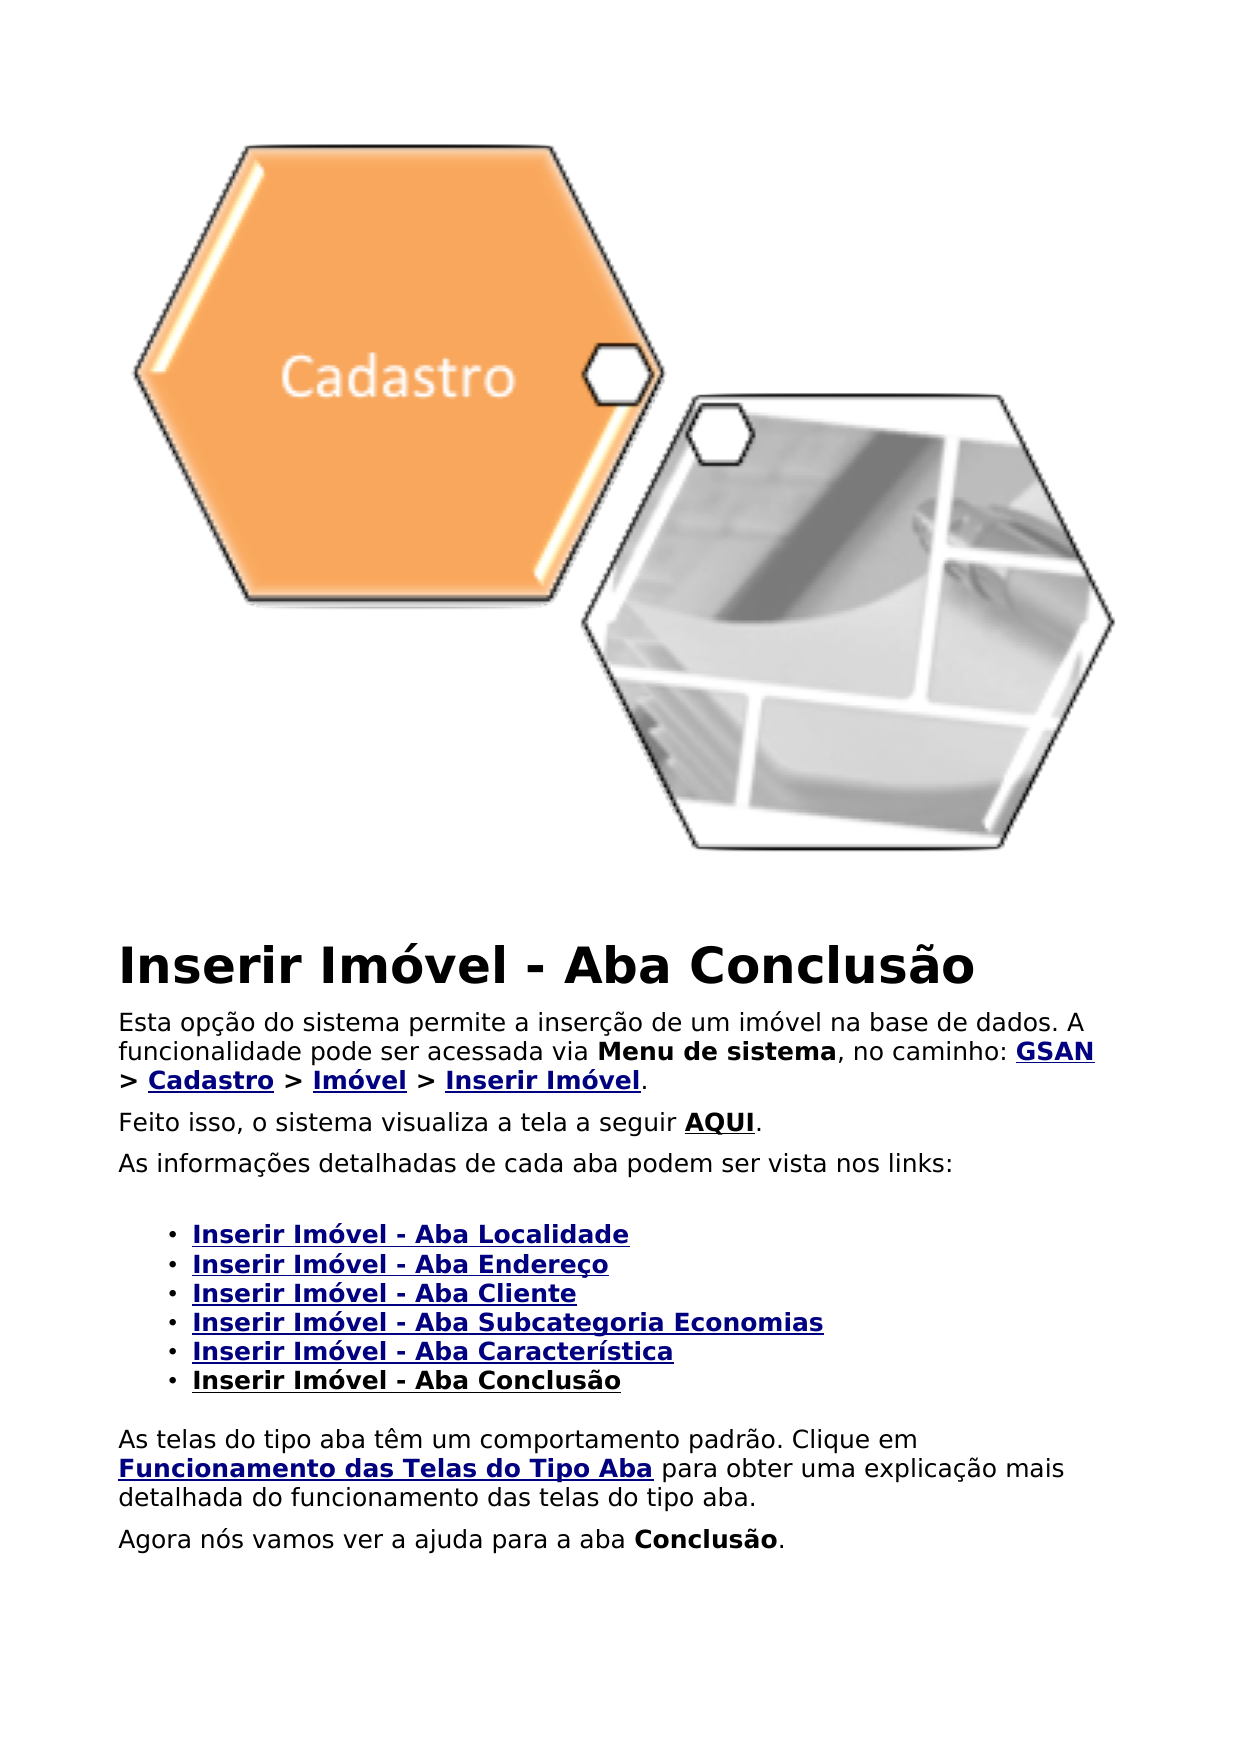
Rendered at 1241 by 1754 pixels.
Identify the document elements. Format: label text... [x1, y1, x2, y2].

text Feito isso, o sistema visualiza a tela a seguir AQUI. [118, 1108, 1122, 1137]
text As telas do tipo aba têm um comportamento padrão. Clique em Funcionamento das Telas do Tipo Aba para obter uma explicação mais detalhada do funcionamento das telas do tipo aba. [118, 1425, 1122, 1513]
text As informações detalhadas de cada aba podem ser vista nos links: [118, 1149, 1122, 1179]
text Agora nós vamos ver a ajuda para a aba Conclusão. [118, 1525, 1122, 1554]
subtitle Inserir Imóvel - Aba Conclusão [118, 937, 1122, 995]
list Inserir Imóvel - Aba Cliente [177, 1279, 1122, 1308]
list Inserir Imóvel - Aba Localidade [177, 1221, 1122, 1250]
text Esta opção do sistema permite a inserção de um imóvel na base de dados. A funcionalidade pode ser acessada via Menu de sistema, no caminho: GSAN > Cadastro > Imóvel > Inserir Imóvel. [118, 1008, 1122, 1095]
list Inserir Imóvel - Aba Característica [177, 1337, 1122, 1366]
picture [118, 118, 1123, 871]
list Inserir Imóvel - Aba Conclusão [177, 1366, 1122, 1396]
list Inserir Imóvel - Aba Endereço [177, 1250, 1122, 1279]
list Inserir Imóvel - Aba Subcategoria Economias [177, 1308, 1122, 1337]
